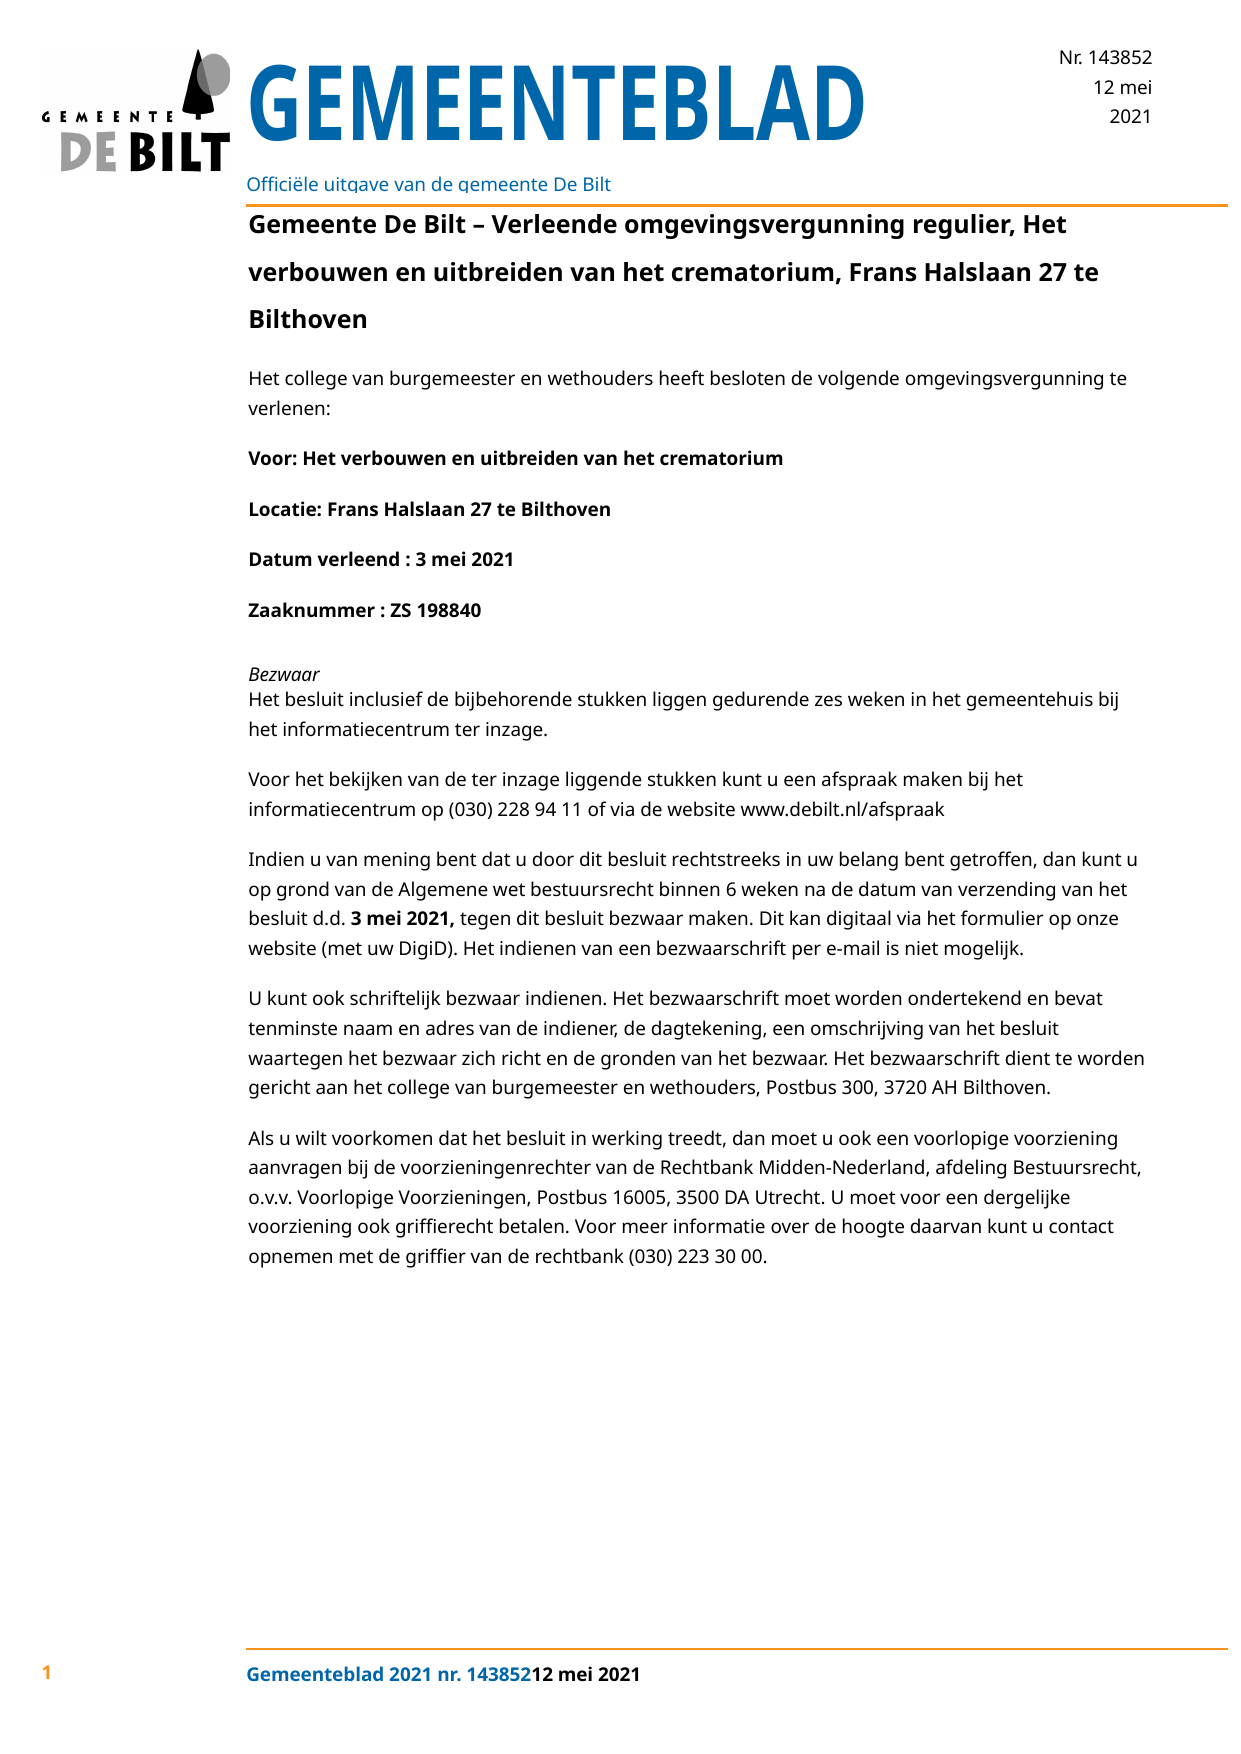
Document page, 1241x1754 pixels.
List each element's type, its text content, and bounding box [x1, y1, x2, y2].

text Zaaknummer : ZS 198840 [248, 597, 1152, 622]
text Voor: Het verbouwen en uitbreiden van het crematorium [248, 446, 1152, 471]
text Voor het bekijken van de ter inzage liggende stukken kunt u een afspraak maken bij het informatiecentrum op (030) 228 94 11 of via de website www.debilt.nl/afspraak [248, 766, 1152, 822]
text Datum verleend : 3 mei 2021 [248, 546, 1152, 572]
text U kunt ook schriftelijk bezwaar indienen. Het bezwaarschrift moet worden ondertekend en bevat tenminste naam en adres van de indiener, de dagtekening, een omschrijving van het besluit waartegen het bezwaar zich richt en de gronden van het bezwaar. Het bezwaarschrift dient te worden gericht aan het college van burgemeester en wethouders, Postbus 300, 3720 AH Bilthoven. [248, 986, 1152, 1100]
text Gemeente De Bilt – Verleende omgevingsvergunning regulier, Het verbouwen en uitbreiden van het crematorium, Frans Halslaan 27 te Bilthoven [248, 207, 1152, 336]
text Als u wilt voorkomen dat het besluit in werking treedt, dan moet u ook een voorlopige voorziening aanvragen bij de voorzieningenrechter van de Rechtbank Midden-Nederland, afdeling Bestuursrecht, o.v.v. Voorlopige Voorzieningen, Postbus 16005, 3500 DA Utrecht. U moet voor een dergelijke voorziening ook griffierecht betalen. Voor meer informatie over de hoogte daarvan kunt u contact opnemen met de griffier van de rechtbank (030) 223 30 00. [248, 1125, 1152, 1269]
text Het besluit inclusief de bijbehorende stukken liggen gedurende zes weken in het gemeentehuis bij het informatiecentrum ter inzage. [248, 686, 1152, 742]
text Bezwaar [248, 661, 1152, 686]
text Het college van burgemeester en wethouders heeft besloten de volgende omgevingsvergunning te verlenen: [248, 366, 1152, 421]
text Locatie: Frans Halslaan 27 te Bilthoven [248, 496, 1152, 522]
picture [41, 47, 231, 172]
text Indien u van mening bent dat u door dit besluit rechtstreeks in uw belang bent getroffen, dan kunt u op grond van de Algemene wet bestuursrecht binnen 6 weken na de datum van verzending van het besluit d.d. 3 mei 2021, tegen dit besluit bezwaar maken. Dit kan digitaal via het formulier op onze website (met uw DigiD). Het indienen van een bezwaarschrift per e-mail is niet mogelijk. [248, 846, 1152, 961]
